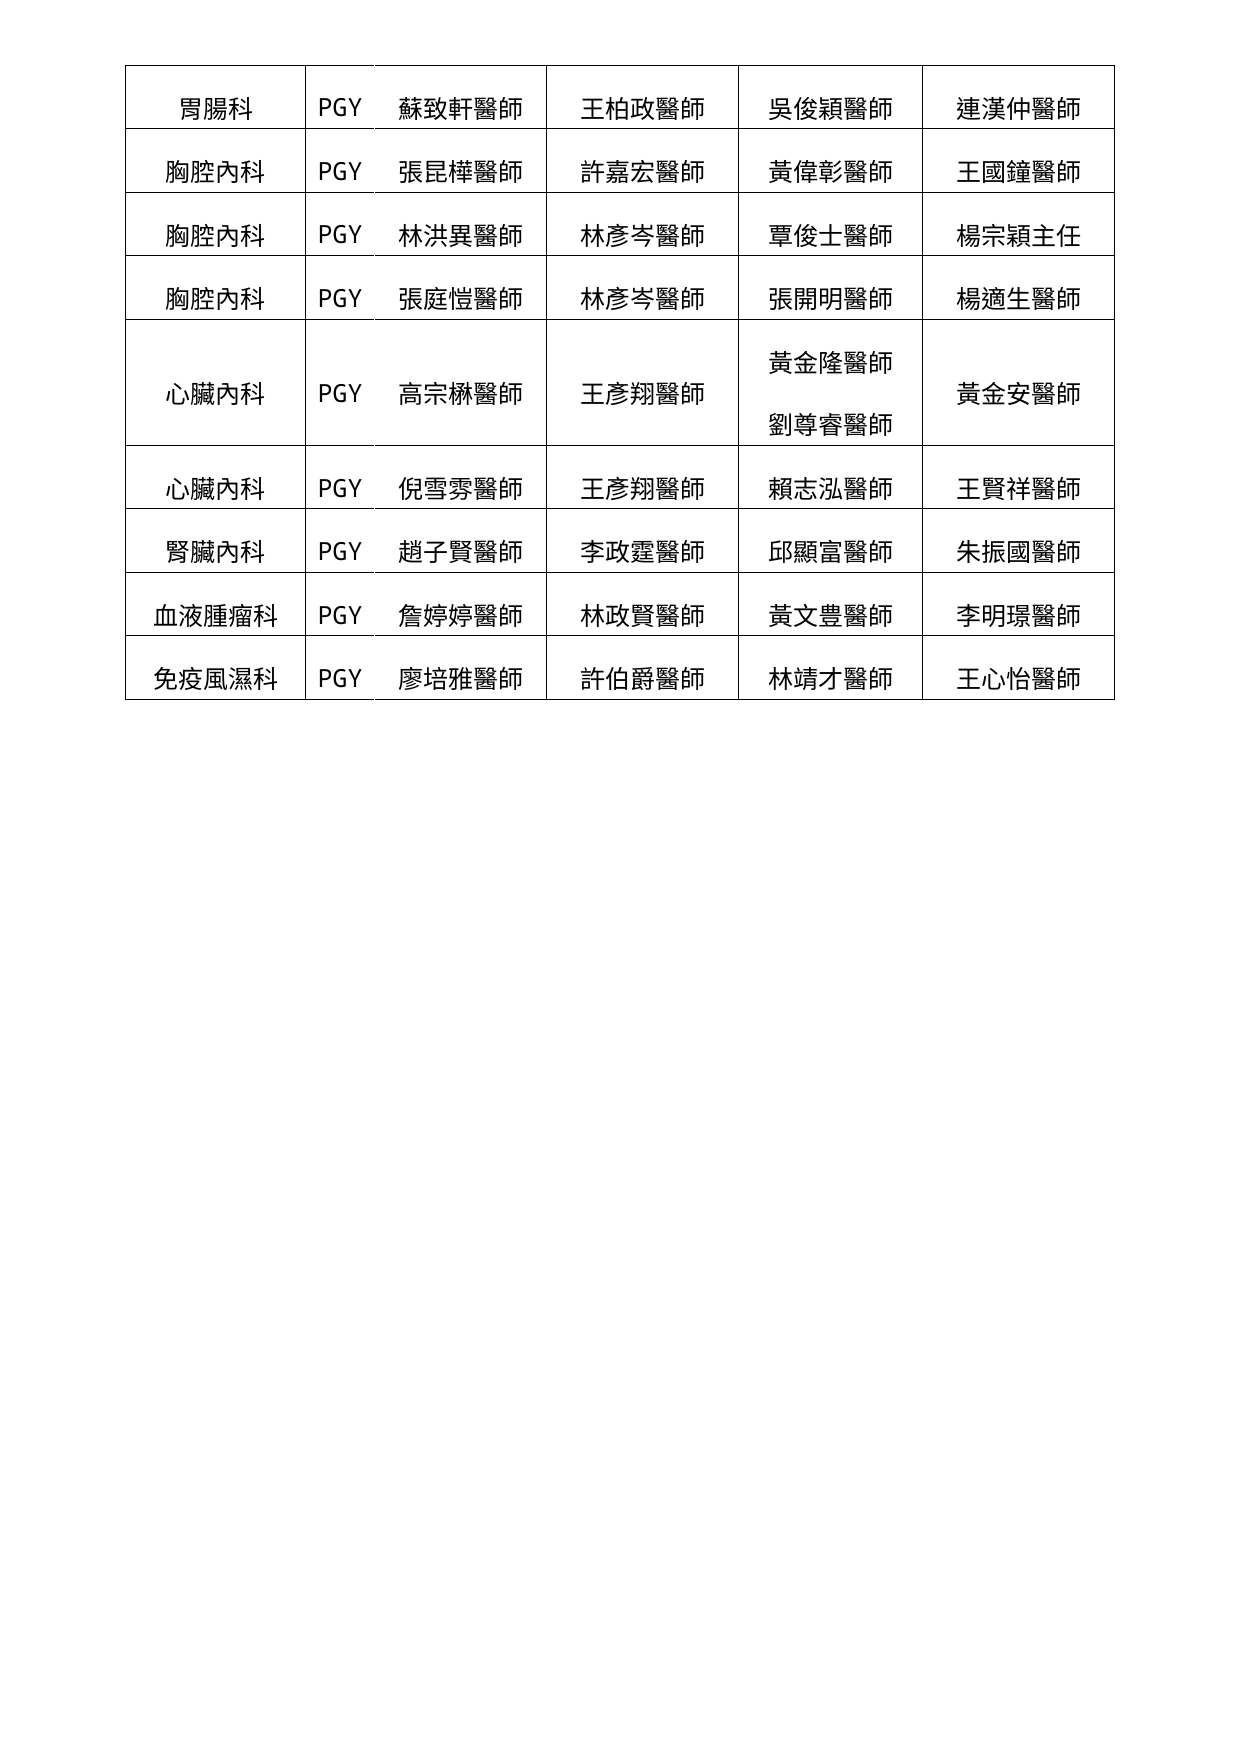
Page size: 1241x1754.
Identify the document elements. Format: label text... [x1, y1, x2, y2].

table_cell 李政霆醫師 [547, 509, 738, 572]
table_cell 楊宗穎主任 [923, 193, 1114, 255]
table_cell PGY [306, 636, 374, 699]
table_cell 許伯爵醫師 [547, 636, 738, 699]
table_cell 趙子賢醫師 [375, 509, 546, 572]
table_cell PGY [306, 129, 374, 192]
table_cell 詹婷婷醫師 [375, 573, 546, 635]
table_cell 張開明醫師 [739, 256, 922, 319]
table_cell 楊適生醫師 [923, 256, 1114, 319]
table_cell 張庭愷醫師 [375, 256, 546, 319]
table_cell 黃金隆醫師 劉尊睿醫師 [739, 320, 922, 445]
table_cell 朱振國醫師 [923, 509, 1114, 572]
table_cell PGY [306, 66, 374, 128]
table_cell 胸腔內科 [126, 256, 305, 319]
table_cell 李明璟醫師 [923, 573, 1114, 635]
table_cell 倪雪雰醫師 [375, 446, 546, 508]
table_cell 黃偉彰醫師 [739, 129, 922, 192]
table_cell 黃文豊醫師 [739, 573, 922, 635]
table_cell 邱顯富醫師 [739, 509, 922, 572]
table_cell 林政賢醫師 [547, 573, 738, 635]
table_cell 廖培雅醫師 [375, 636, 546, 699]
table_cell 高宗楙醫師 [375, 320, 546, 445]
table_cell 王賢祥醫師 [923, 446, 1114, 508]
table_cell 胸腔內科 [126, 129, 305, 192]
table_cell 王彥翔醫師 [547, 320, 738, 445]
table_cell 蘇致軒醫師 [375, 66, 546, 128]
table_cell 覃俊士醫師 [739, 193, 922, 255]
table_cell PGY [306, 256, 374, 319]
table_cell PGY [306, 509, 374, 572]
table_cell 王柏政醫師 [547, 66, 738, 128]
table_cell 胃腸科 [126, 66, 305, 128]
table_cell PGY [306, 573, 374, 635]
table_cell 黃金安醫師 [923, 320, 1114, 445]
table_cell 王彥翔醫師 [547, 446, 738, 508]
table_cell 吳俊穎醫師 [739, 66, 922, 128]
table_cell 王國鐘醫師 [923, 129, 1114, 192]
table_cell 胸腔內科 [126, 193, 305, 255]
table_cell 心臟內科 [126, 320, 305, 445]
table_cell 腎臟內科 [126, 509, 305, 572]
table_cell 連漢仲醫師 [923, 66, 1114, 128]
table_cell 免疫風濕科 [126, 636, 305, 699]
table_cell 林彥岑醫師 [547, 193, 738, 255]
table_cell 心臟內科 [126, 446, 305, 508]
table_cell 賴志泓醫師 [739, 446, 922, 508]
table_cell 張昆樺醫師 [375, 129, 546, 192]
table_cell PGY [306, 320, 374, 445]
table_cell 王心怡醫師 [923, 636, 1114, 699]
table_cell 許嘉宏醫師 [547, 129, 738, 192]
table_cell PGY [306, 193, 374, 255]
table_cell 血液腫瘤科 [126, 573, 305, 635]
table_cell PGY [306, 446, 374, 508]
table_cell 林彥岑醫師 [547, 256, 738, 319]
table_cell 林洪異醫師 [375, 193, 546, 255]
table_cell 林靖才醫師 [739, 636, 922, 699]
